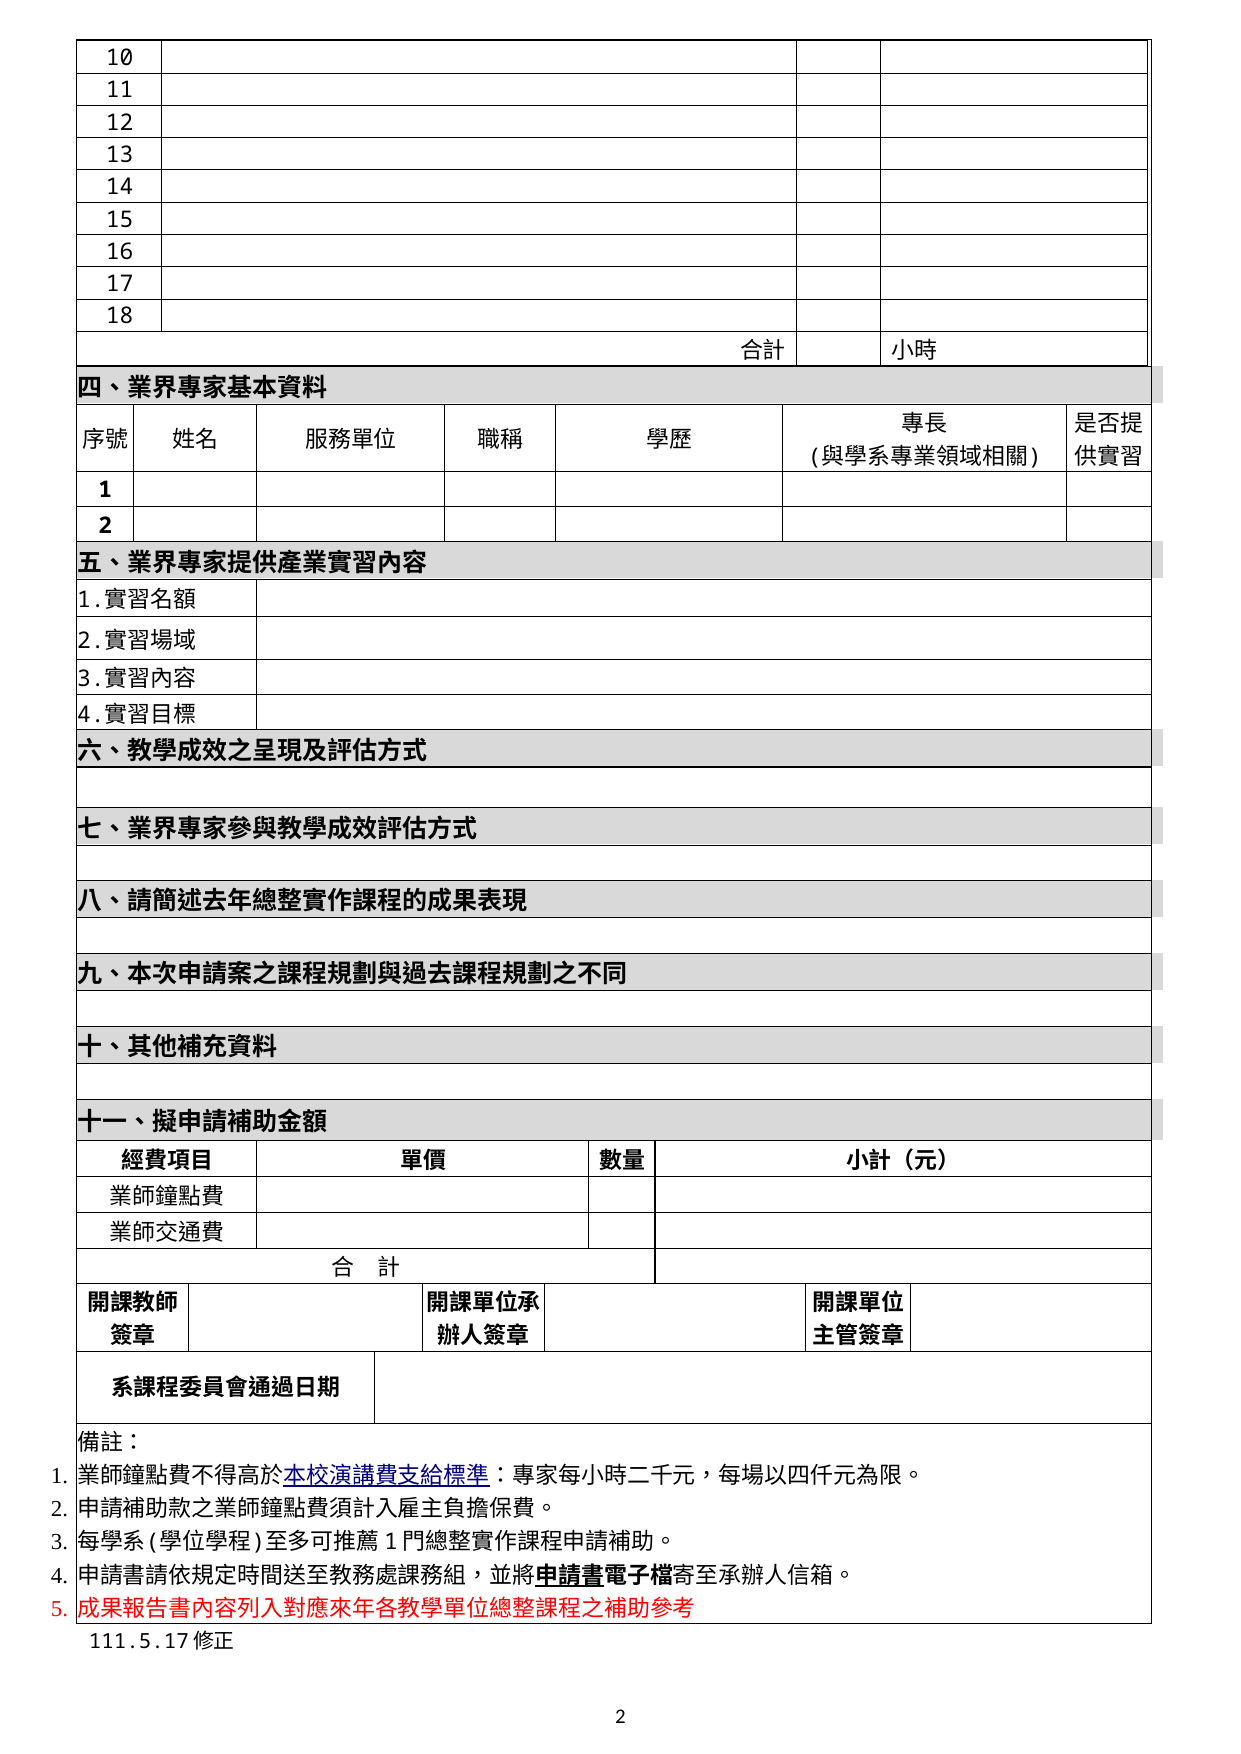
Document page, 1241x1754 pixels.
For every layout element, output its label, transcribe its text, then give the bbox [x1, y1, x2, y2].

table_cell 姓名 [134, 405, 256, 471]
table_cell 10 [77, 41, 161, 72]
table_cell [445, 507, 555, 541]
table_cell [797, 41, 880, 72]
table_cell 十一、擬申請補助金額 [77, 1100, 1151, 1140]
table_cell [257, 1177, 588, 1212]
table_cell 小計（元） [656, 1141, 1151, 1176]
table_cell [1152, 1423, 1163, 1623]
table_cell [257, 660, 1151, 694]
table_cell [881, 106, 1147, 137]
table_cell 專長 (與學系專業領域相關) [783, 405, 1066, 471]
table_cell [797, 332, 880, 365]
table_cell [1152, 1176, 1163, 1212]
table_cell 七、業界專家參與教學成效評估方式 [77, 808, 1151, 844]
table_cell [1152, 506, 1163, 541]
table_cell [545, 1284, 805, 1351]
table_cell [1067, 507, 1151, 541]
table_cell [162, 300, 796, 331]
table_cell 職稱 [445, 405, 555, 471]
table_cell [1067, 472, 1151, 506]
table_cell [1152, 807, 1163, 844]
table_cell 17 [77, 267, 161, 298]
table_cell [911, 1284, 1151, 1351]
table_cell [1152, 1063, 1163, 1099]
table_cell [556, 472, 782, 506]
table_cell [881, 41, 1147, 72]
table_cell 數量 [589, 1141, 654, 1176]
table_cell [1152, 541, 1163, 578]
table_cell 1.實習名額 [77, 580, 256, 616]
table_cell 服務單位 [257, 405, 444, 471]
table_cell [162, 203, 796, 234]
table_cell [881, 138, 1147, 169]
table_cell [257, 507, 444, 541]
table_cell 開課教師 簽章 [77, 1284, 188, 1351]
table_cell [77, 918, 1151, 953]
table_cell [881, 170, 1147, 202]
table_cell [1152, 880, 1163, 917]
table_cell 2 [77, 507, 133, 541]
table_cell [797, 138, 880, 169]
table_cell [1152, 404, 1163, 471]
table_cell 3.實習內容 [77, 660, 256, 694]
table_cell [656, 1213, 1151, 1247]
table_cell 11 [77, 74, 161, 105]
table_cell [162, 267, 796, 298]
table_cell [1152, 1283, 1163, 1351]
table_cell [881, 203, 1147, 234]
table_cell 序號 [77, 405, 133, 471]
table_cell [1152, 659, 1163, 694]
table_cell 15 [77, 203, 161, 234]
table_cell 18 [77, 300, 161, 331]
table_cell [556, 507, 782, 541]
table_cell [1152, 366, 1163, 403]
table_cell [162, 138, 796, 169]
table_cell [1152, 917, 1163, 953]
table_cell [162, 74, 796, 105]
table_cell [656, 1177, 1151, 1212]
table_cell [77, 846, 1151, 879]
table_cell [783, 507, 1066, 541]
table_cell 八、請簡述去年總整實作課程的成果表現 [77, 881, 1151, 917]
table_cell [1152, 471, 1163, 506]
table_cell [1152, 729, 1163, 766]
table_cell [881, 235, 1147, 266]
table_cell [375, 1352, 1151, 1422]
table_cell [881, 267, 1147, 298]
table_cell 單價 [257, 1141, 588, 1176]
table_cell 合計 [77, 332, 796, 365]
table_cell [162, 41, 796, 72]
table_cell [881, 300, 1147, 331]
table_cell [1152, 579, 1163, 616]
table_cell 系課程委員會通過日期 [77, 1352, 374, 1422]
table_cell [589, 1177, 654, 1212]
table_cell 16 [77, 235, 161, 266]
table_cell 12 [77, 106, 161, 137]
table_cell [1152, 694, 1163, 729]
table_cell 13 [77, 138, 161, 169]
table_cell 1 [77, 472, 133, 506]
table_cell [589, 1213, 654, 1247]
table_cell 十、其他補充資料 [77, 1027, 1151, 1063]
table_cell [257, 695, 1151, 729]
table_cell [162, 106, 796, 137]
table_cell [189, 1284, 422, 1351]
table_cell [797, 235, 880, 266]
table_cell [1152, 1140, 1163, 1176]
table_cell [1152, 1026, 1163, 1063]
table_cell [1152, 39, 1163, 366]
table_cell 2.實習場域 [77, 617, 256, 659]
table_cell [881, 74, 1147, 105]
table_cell [797, 170, 880, 202]
text 111.5.17修正 [89, 1624, 1152, 1654]
table_cell [134, 507, 256, 541]
table_cell [1152, 766, 1163, 807]
table_cell [1152, 1212, 1163, 1247]
table_cell [797, 203, 880, 234]
table_cell 是否提供實習 [1067, 405, 1151, 471]
table_cell 備註： 業師鐘點費不得高於本校演講費支給標準：專家每小時二千元，每場以四仟元為限。 申請補助款之業師鐘點費須計入雇主負擔保費。 每學系(學位學程)至多可推薦1門總整實作課程申請補助。 申請書請依規定時間送至教務處課務組，並將申請書電子檔寄至承辦人信箱。 成果報告書內容列入對應來年各教學單位總整課程之補助參考 [77, 1424, 1151, 1623]
table_cell 九、本次申請案之課程規劃與過去課程規劃之不同 [77, 954, 1151, 990]
table_cell 開課單位主管簽章 [806, 1284, 910, 1351]
table_cell [162, 235, 796, 266]
table_cell [77, 1064, 1151, 1099]
table_cell [257, 580, 1151, 616]
table_cell [445, 472, 555, 506]
table_cell 經費項目 [77, 1141, 256, 1176]
table_cell 業師交通費 [77, 1213, 256, 1247]
table_cell [257, 472, 444, 506]
table_cell [797, 300, 880, 331]
table_cell [162, 170, 796, 202]
table_cell [797, 74, 880, 105]
table_cell 14 [77, 170, 161, 202]
table_cell [77, 991, 1151, 1026]
table_cell [1152, 1351, 1163, 1422]
table_cell 4.實習目標 [77, 695, 256, 729]
table_cell 業師鐘點費 [77, 1177, 256, 1212]
table_cell 六、教學成效之呈現及評估方式 [77, 730, 1151, 766]
table_cell [134, 472, 256, 506]
table_cell 開課單位承辦人簽章 [423, 1284, 544, 1351]
table_cell [257, 617, 1151, 659]
table_cell [783, 472, 1066, 506]
table_cell [257, 1213, 588, 1247]
table_cell [656, 1249, 1151, 1283]
table_cell [1152, 1099, 1163, 1140]
table_cell [77, 768, 1151, 807]
table_cell [1152, 1248, 1163, 1283]
table_cell [1152, 953, 1163, 990]
table_cell 學歷 [556, 405, 782, 471]
table_cell [1152, 845, 1163, 879]
table_cell [1152, 990, 1163, 1026]
table_cell 五、業界專家提供產業實習內容 [77, 542, 1151, 578]
table_cell 小時 [881, 332, 1147, 365]
table_cell 合 計 [77, 1249, 654, 1283]
table_cell 四、業界專家基本資料 [77, 367, 1151, 403]
table_cell [797, 267, 880, 298]
table_cell [1152, 616, 1163, 659]
table_cell [797, 106, 880, 137]
